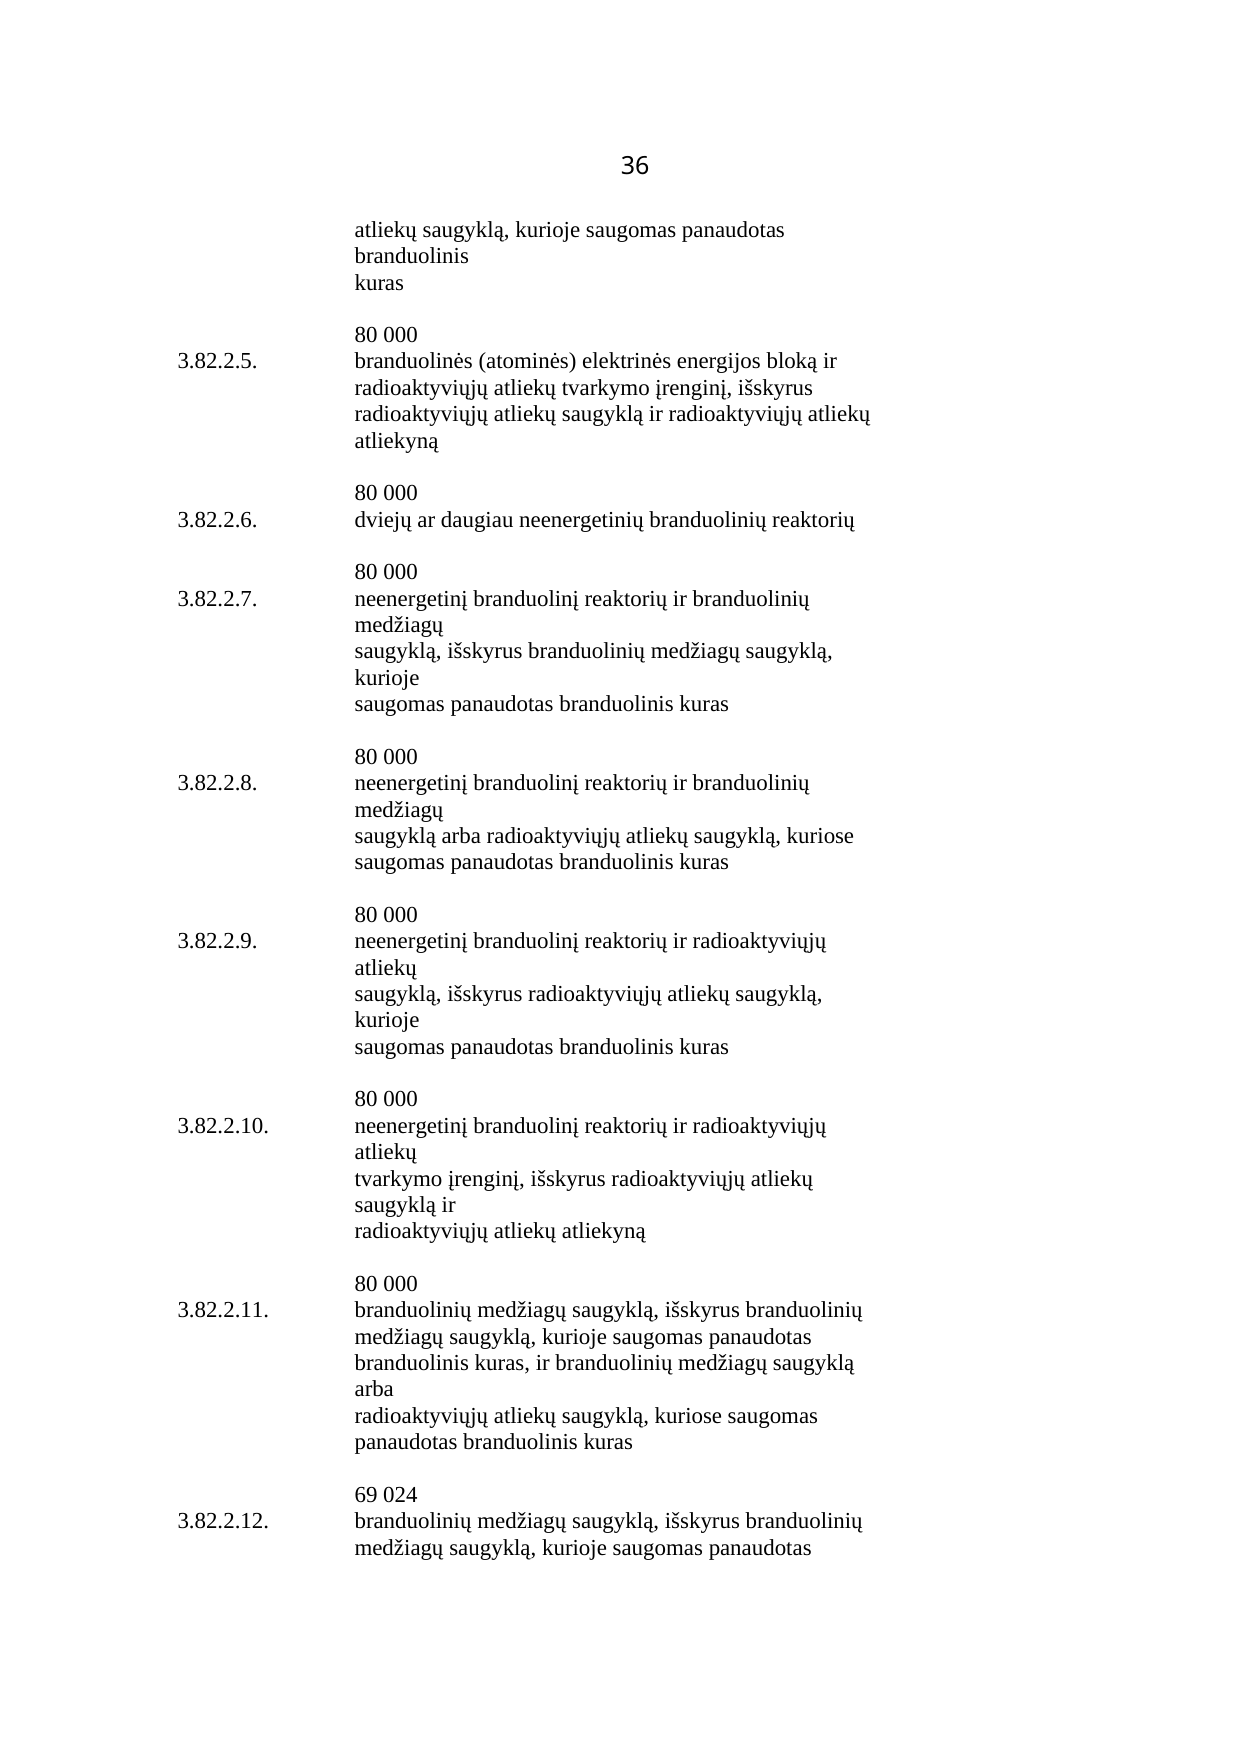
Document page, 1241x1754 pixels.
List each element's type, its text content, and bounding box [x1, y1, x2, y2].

text panaudotas branduolinis kuras 69 024 [354, 1428, 892, 1507]
text atliekyną 80 000 [354, 427, 892, 506]
text radioaktyviųjų atliekų tvarkymo įrenginį, išskyrus [354, 374, 892, 400]
text saugyklą, išskyrus radioaktyviųjų atliekų saugyklą, kurioje [354, 980, 892, 1033]
text 3.82.2.10. neenergetinį branduolinį reaktorių ir radioaktyviųjų atliekų [177, 1112, 892, 1164]
text medžiagų saugyklą, kurioje saugomas panaudotas [354, 1323, 892, 1349]
text saugomas panaudotas branduolinis kuras 80 000 [354, 1033, 892, 1112]
text 3.82.2.6. dviejų ar daugiau neenergetinių branduolinių reaktorių 80 000 [177, 506, 892, 585]
text radioaktyviųjų atliekų saugyklą ir radioaktyviųjų atliekų [354, 400, 892, 427]
text 3.82.2.9. neenergetinį branduolinį reaktorių ir radioaktyviųjų atliekų [177, 927, 892, 980]
text tvarkymo įrenginį, išskyrus radioaktyviųjų atliekų saugyklą ir [354, 1164, 892, 1217]
text kuras 80 000 [354, 268, 892, 348]
text radioaktyviųjų atliekų saugyklą, kuriose saugomas [354, 1402, 892, 1428]
text medžiagų saugyklą, kurioje saugomas panaudotas [354, 1533, 892, 1560]
text saugyklą, išskyrus branduolinių medžiagų saugyklą, kurioje [354, 637, 892, 690]
text 3.82.2.11. branduolinių medžiagų saugyklą, išskyrus branduolinių [177, 1296, 892, 1323]
text saugomas panaudotas branduolinis kuras 80 000 [354, 848, 892, 927]
text 3.82.2.12. branduolinių medžiagų saugyklą, išskyrus branduolinių [177, 1507, 892, 1533]
text branduolinis kuras, ir branduolinių medžiagų saugyklą arba [354, 1349, 892, 1402]
text 3.82.2.7. neenergetinį branduolinį reaktorių ir branduolinių medžiagų [177, 585, 892, 637]
text 3.82.2.5. branduolinės (atominės) elektrinės energijos bloką ir [177, 348, 892, 374]
text saugomas panaudotas branduolinis kuras 80 000 [354, 690, 892, 769]
text radioaktyviųjų atliekų atliekyną 80 000 [354, 1217, 892, 1296]
text saugyklą arba radioaktyviųjų atliekų saugyklą, kuriose [354, 822, 892, 848]
text 3.82.2.8. neenergetinį branduolinį reaktorių ir branduolinių medžiagų [177, 769, 892, 822]
text atliekų saugyklą, kurioje saugomas panaudotas branduolinis [354, 216, 892, 268]
